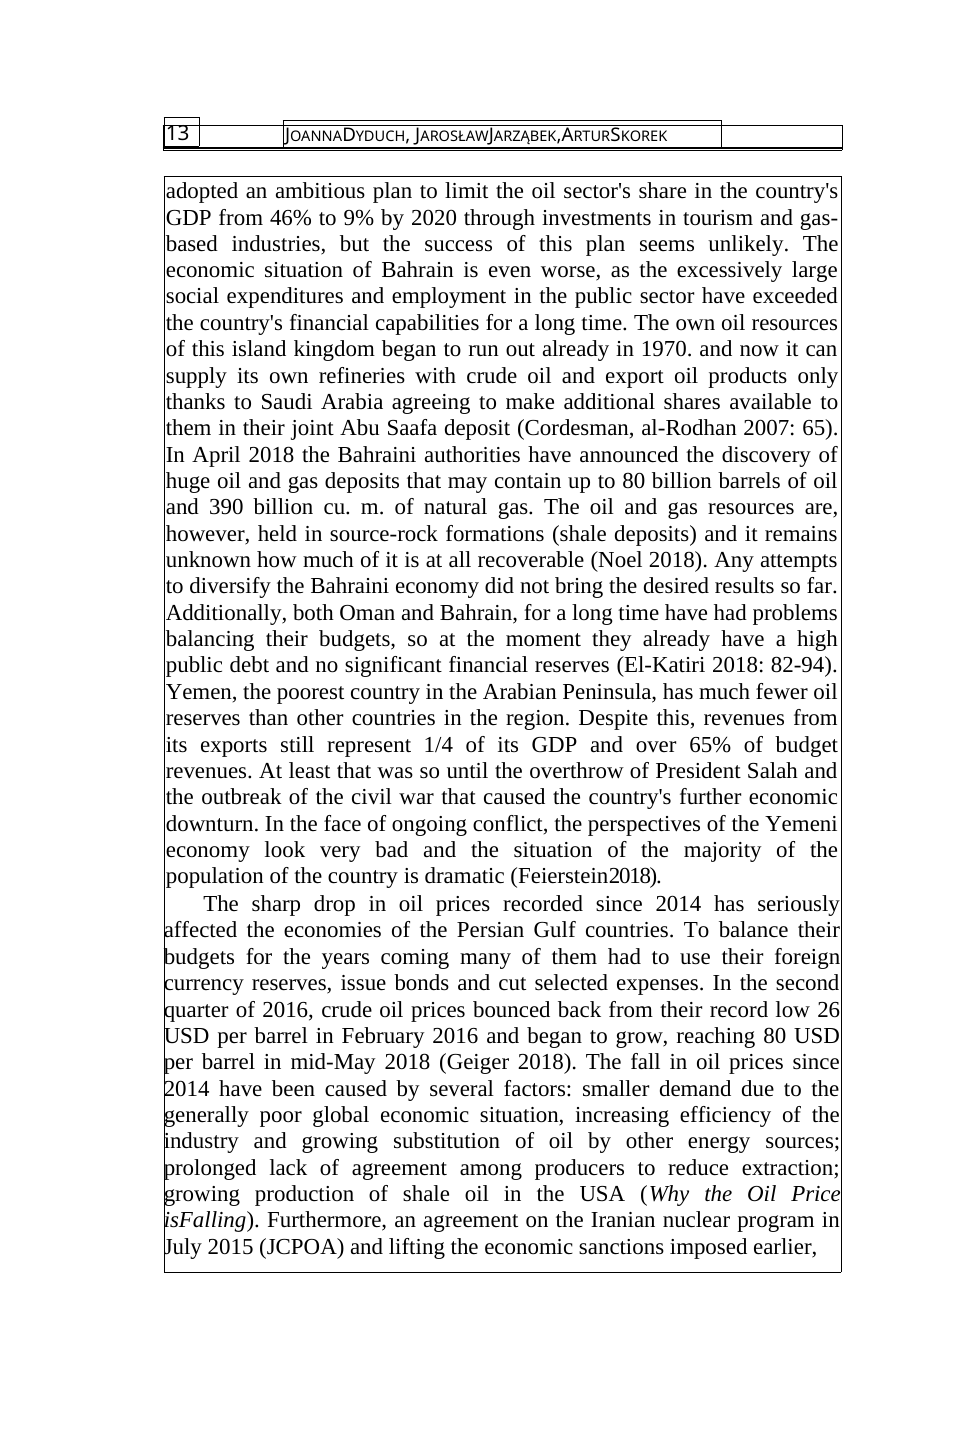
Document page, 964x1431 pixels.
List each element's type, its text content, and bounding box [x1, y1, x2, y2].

text 136 [166, 126, 199, 146]
text JOANNADYDUCH, JAROSŁAWJARZĄBEK,ARTURSKOREK [285, 126, 721, 147]
text adopted an ambitious plan to limit the oil sector's share in the country's GDP from 46% to 9% by 2020 through investments in tourism and gas- based industries, but the success of this plan seems unlikely. The economic situation of Bahrain is even worse, as the excessively large social expenditures and employment in the public sector have exceeded the country's financial capabilities for a long time. The own oil resources of this island kingdom began to run out already in 1970. and now it can supply its own refineries with crude oil and export oil products only thanks to Saudi Arabia agreeing to make additional shares available to them in their joint Abu Saafa deposit (Cordesman, al-Rodhan 2007: 65). In April 2018 the Bahraini authorities have announced the discovery of huge oil and gas deposits that may contain up to 80 billion barrels of oil and 390 billion cu. m. of natural gas. The oil and gas resources are, however, held in source-rock formations (shale deposits) and it remains unknown how much of it is at all recoverable (Noel 2018). Any attempts to diversify the Bahraini economy did not bring the desired results so far. Additionally, both Oman and Bahrain, for a long time have had problems balancing their budgets, so at the moment they already have a high public debt and no significant financial reserves (El-Katiri 2018: 82-94). Yemen, the poorest country in the Arabian Peninsula, has much fewer oil reserves than other countries in the region. Despite this, revenues from its exports still represent 1/4 of its GDP and over 65% of budget revenues. At least that was so until the overthrow of President Salah and the outbreak of the civil war that caused the country's further economic downturn. In the face of ongoing conflict, the perspectives of the Yemeni economy look very bad and the situation of the majority of the population of the country is dramatic (Feierstein2018). [166, 177, 839, 889]
text 136 [166, 118, 199, 125]
text The sharp drop in oil prices recorded since 2014 has seriously affected the economies of the Persian Gulf countries. To balance their budgets for the years coming many of them had to use their foreign currency reserves, issue bonds and cut selected expenses. In the second quarter of 2016, crude oil prices bounced back from their record low 26 USD per barrel in February 2016 and began to grow, reaching 80 USD per barrel in mid-May 2018 (Geiger 2018). The fall in oil prices since 2014 have been caused by several factors: smaller demand due to the generally poor global economic situation, increasing efficiency of the industry and growing substitution of oil by other energy sources; prolonged lack of agreement among producers to reduce extraction; growing production of shale oil in the USA (Why the Oil Price isFalling). Furthermore, an agreement on the Iranian nuclear program in July 2015 (JCPOA) and lifting the economic sanctions imposed earlier, [165, 890, 841, 1259]
